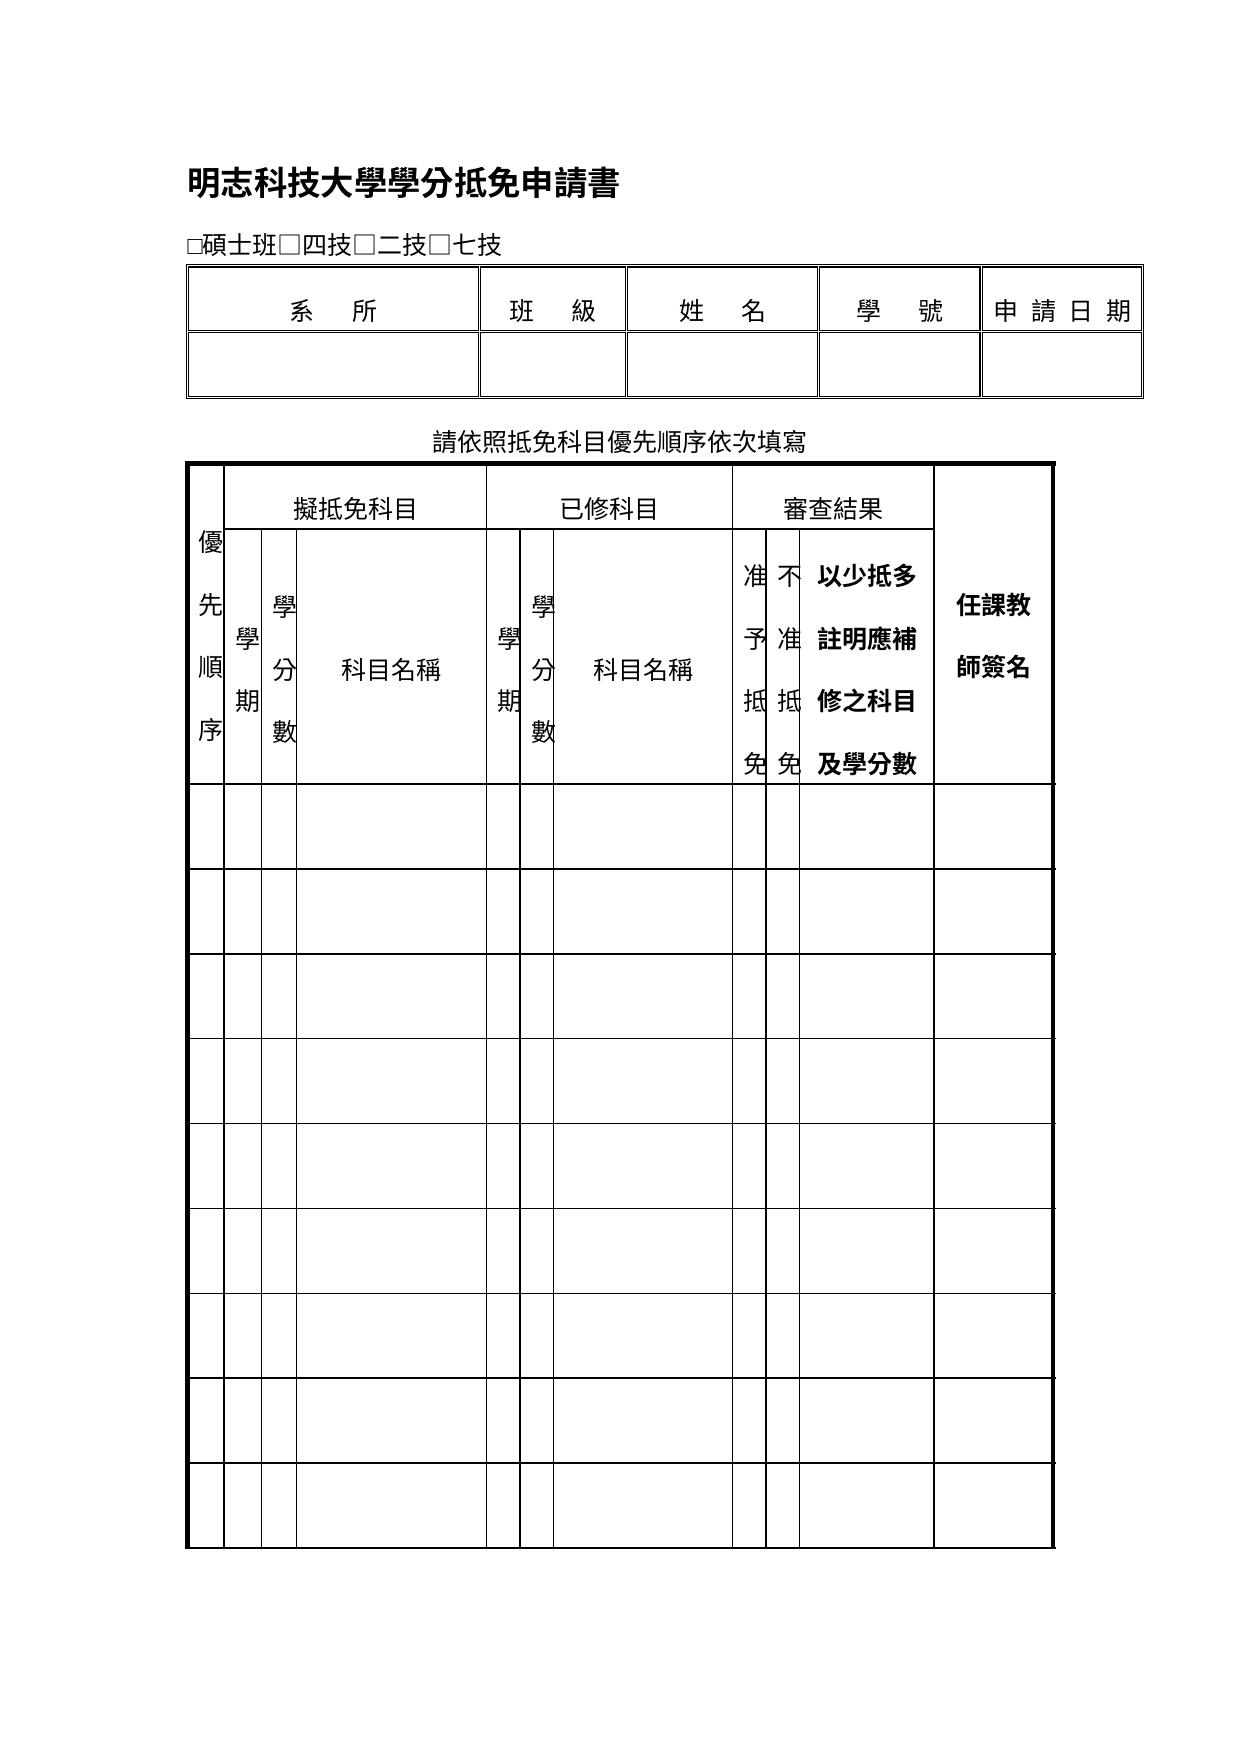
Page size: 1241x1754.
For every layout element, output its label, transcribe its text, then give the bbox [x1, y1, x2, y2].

table_cell [935, 1039, 1051, 1123]
text 請依照抵免科目優先順序依次填寫 [187, 399, 1053, 461]
table_cell [487, 955, 519, 1038]
table_cell [297, 1209, 486, 1292]
table_header 系 所 [189, 268, 478, 330]
table_cell [767, 785, 799, 868]
table_cell [487, 1464, 519, 1547]
table_cell [554, 1379, 732, 1462]
table_cell [189, 333, 478, 396]
table_cell [935, 1294, 1051, 1377]
table_cell [800, 955, 933, 1038]
table_header 已修科目 [487, 466, 732, 528]
table_cell [521, 1294, 553, 1377]
table_header 擬抵免科目 [225, 466, 486, 528]
table_cell [225, 1379, 261, 1462]
table_cell [262, 955, 296, 1038]
table_cell [935, 870, 1051, 953]
table_cell [297, 1464, 486, 1547]
table_cell [190, 955, 223, 1038]
table_cell 准予抵免 [733, 530, 765, 783]
table_cell [983, 333, 1141, 396]
table_cell [800, 870, 933, 953]
table_header 姓 名 [628, 268, 817, 330]
table_cell [297, 955, 486, 1038]
table_cell [733, 870, 765, 953]
table_header 審查結果 [733, 466, 933, 528]
table_cell [554, 870, 732, 953]
table_header 班 級 [481, 268, 625, 330]
table_cell [487, 1039, 519, 1123]
table_cell 學期 [225, 530, 261, 783]
table_cell [262, 1209, 296, 1292]
table_cell [262, 870, 296, 953]
table_cell [521, 785, 553, 868]
table_cell [767, 1039, 799, 1123]
table_cell [733, 1209, 765, 1292]
table_cell [767, 1209, 799, 1292]
table_cell [820, 333, 979, 396]
table_header 優先順序 [190, 466, 223, 783]
table_cell [521, 1209, 553, 1292]
table_header 申 請 日 期 [983, 268, 1141, 330]
table_cell [935, 1209, 1051, 1292]
table_cell [935, 1464, 1051, 1547]
table_cell [190, 1209, 223, 1292]
table_cell [297, 870, 486, 953]
table_cell [297, 1039, 486, 1123]
table_cell [554, 1039, 732, 1123]
table_cell [262, 1039, 296, 1123]
table_cell [262, 1379, 296, 1462]
table_cell 學分數 [262, 530, 296, 783]
table_cell [487, 1379, 519, 1462]
table_cell [521, 1039, 553, 1123]
table_cell [733, 785, 765, 868]
table_cell [767, 955, 799, 1038]
table_cell [225, 1209, 261, 1292]
table_cell [554, 1294, 732, 1377]
text □碩士班□四技□二技□七技 [187, 202, 1053, 264]
table_cell 科目名稱 [297, 530, 486, 783]
table_cell [800, 785, 933, 868]
table_cell 科目名稱 [554, 530, 732, 783]
table_cell [262, 785, 296, 868]
table_cell 學期 [487, 530, 519, 783]
table_cell [521, 1379, 553, 1462]
table_cell [487, 1209, 519, 1292]
table_cell [800, 1294, 933, 1377]
table_cell [225, 1124, 261, 1207]
table_cell [521, 1464, 553, 1547]
table_cell [225, 870, 261, 953]
table_cell [487, 1124, 519, 1207]
table_cell [733, 955, 765, 1038]
table_cell [767, 1379, 799, 1462]
table_cell [800, 1464, 933, 1547]
table_cell 以少抵多註明應補修之科目及學分數 [800, 530, 933, 783]
table_cell [554, 785, 732, 868]
table_cell [767, 1124, 799, 1207]
table_cell [935, 955, 1051, 1038]
table_cell [190, 870, 223, 953]
table_header 學 號 [820, 268, 979, 330]
table_cell [767, 870, 799, 953]
table_cell [190, 1039, 223, 1123]
table_cell 學分數 [521, 530, 553, 783]
table_cell [262, 1294, 296, 1377]
table_cell [800, 1124, 933, 1207]
table_cell [554, 1464, 732, 1547]
table_cell [767, 1464, 799, 1547]
table_cell [733, 1294, 765, 1377]
table_cell [190, 1379, 223, 1462]
table_cell [225, 1294, 261, 1377]
table_cell [225, 785, 261, 868]
table_cell [733, 1379, 765, 1462]
table_cell [481, 333, 625, 396]
table_cell [935, 785, 1051, 868]
table_cell [628, 333, 817, 396]
table_cell [800, 1379, 933, 1462]
table_cell [297, 1379, 486, 1462]
table_cell [554, 1124, 732, 1207]
table_cell [190, 1464, 223, 1547]
table_cell [225, 955, 261, 1038]
table_cell [767, 1294, 799, 1377]
table_cell [190, 785, 223, 868]
table_cell [262, 1124, 296, 1207]
table_cell [800, 1039, 933, 1123]
table_cell [935, 1379, 1051, 1462]
table_cell [554, 1209, 732, 1292]
table_cell [521, 955, 553, 1038]
table_cell [733, 1464, 765, 1547]
table_cell 不准抵免 [767, 530, 799, 783]
table_cell [800, 1209, 933, 1292]
table_cell [521, 1124, 553, 1207]
table_cell [225, 1039, 261, 1123]
table_cell [554, 955, 732, 1038]
table_cell [262, 1464, 296, 1547]
table_cell [521, 870, 553, 953]
table_cell [733, 1039, 765, 1123]
table_cell [297, 1294, 486, 1377]
table_cell [190, 1124, 223, 1207]
table_cell [935, 1124, 1051, 1207]
table_cell [297, 785, 486, 868]
table_cell [487, 785, 519, 868]
table_cell [487, 1294, 519, 1377]
table_cell [225, 1464, 261, 1547]
table_cell [733, 1124, 765, 1207]
text 明志科技大學學分抵免申請書 [187, 139, 1053, 202]
table_cell [487, 870, 519, 953]
table_cell [190, 1294, 223, 1377]
table_header 任課教師簽名 [935, 466, 1051, 783]
table_cell [297, 1124, 486, 1207]
